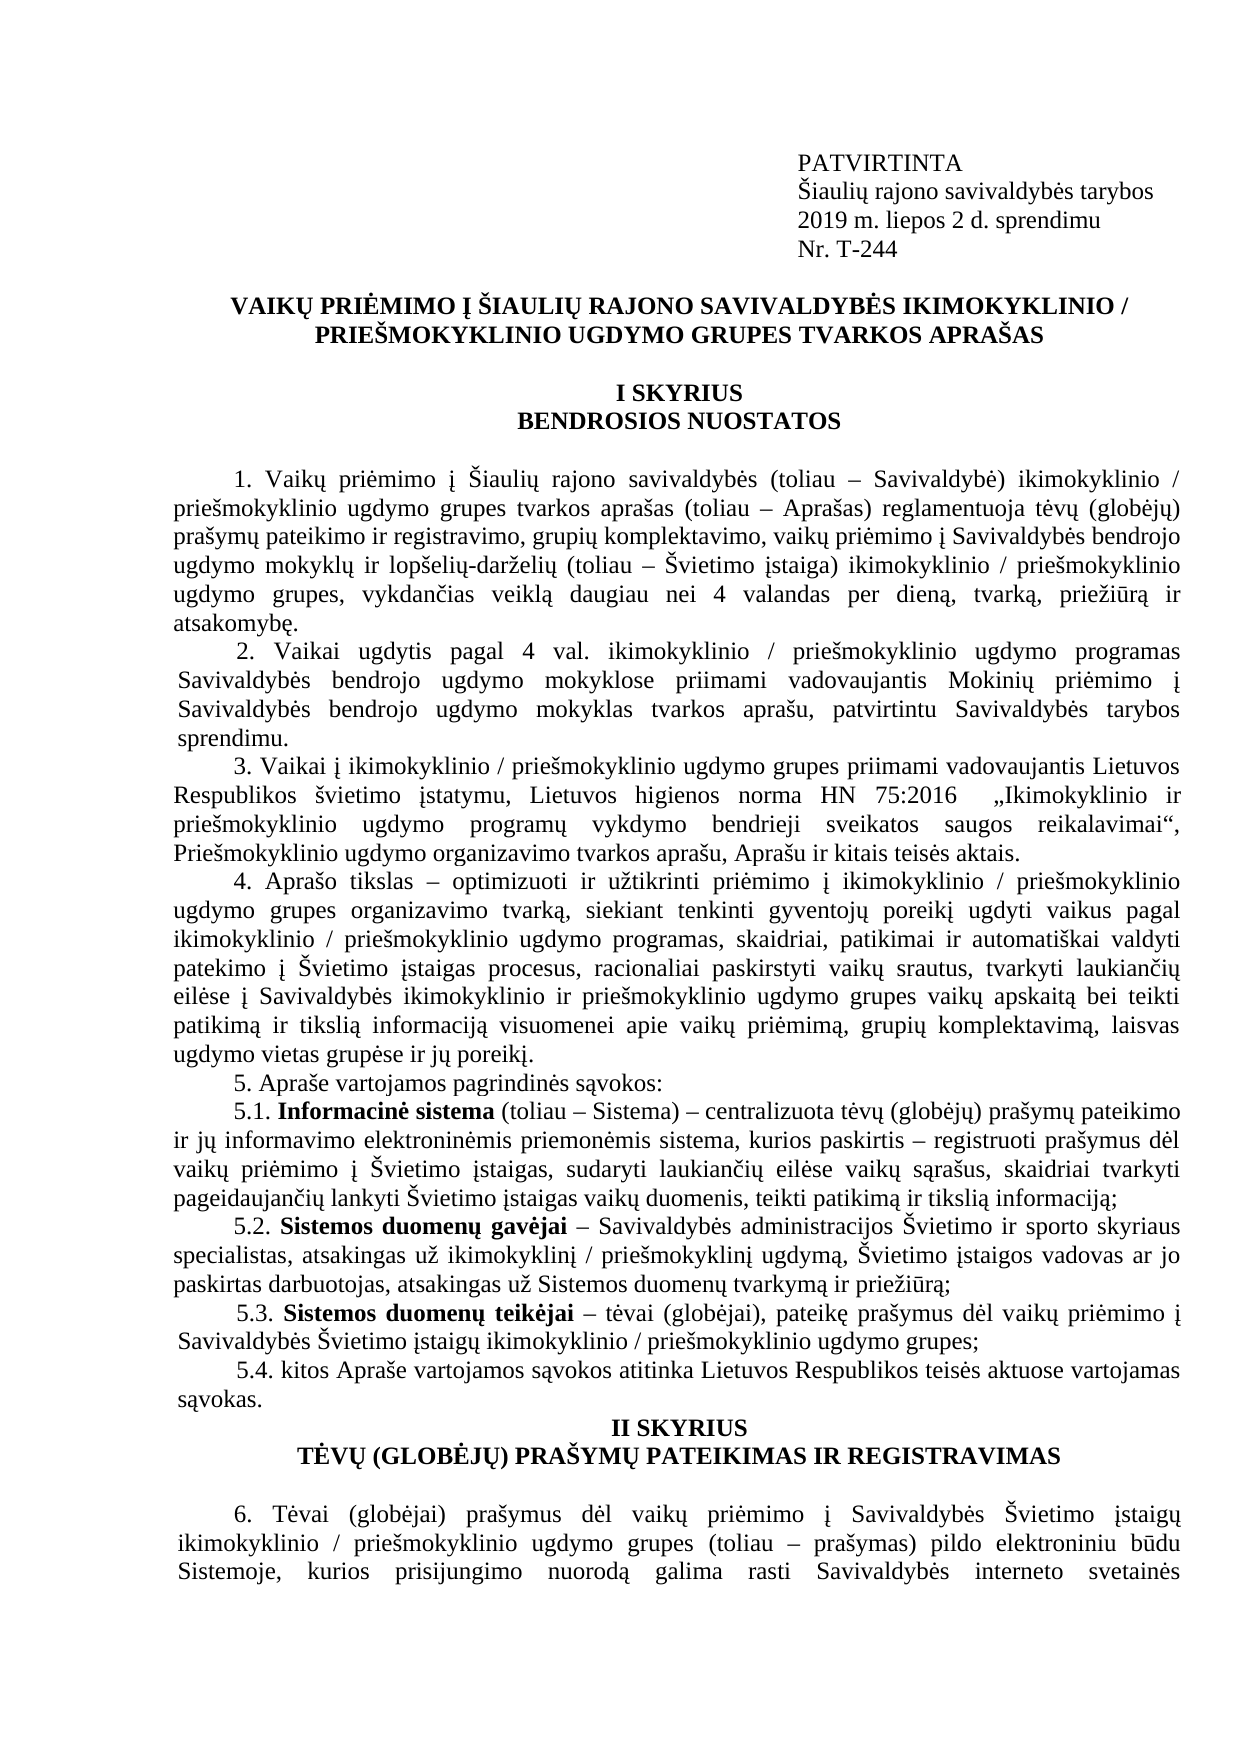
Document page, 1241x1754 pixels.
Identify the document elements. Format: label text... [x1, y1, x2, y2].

text 2. Vaikai ugdytis pagal 4 val. ikimokyklinio / priešmokyklinio ugdymo programas Savivaldybės bendrojo ugdymo mokyklose priimami vadovaujantis Mokinių priėmimo į Savivaldybės bendrojo ugdymo mokyklas tvarkos aprašu, patvirtintu Savivaldybės tarybos sprendimu. [177, 636, 1181, 751]
text VAIKŲ PRIĖMIMO Į ŠIAULIŲ RAJONO SAVIVALDYBĖS IKIMOKYKLINIO / PRIEŠMOKYKLINIO UGDYMO GRUPES TVARKOS APRAŠAS [177, 291, 1181, 349]
text 5.4. kitos Apraše vartojamos sąvokos atitinka Lietuvos Respublikos teisės aktuose vartojamas sąvokas. [177, 1355, 1181, 1413]
text 5.3. Sistemos duomenų teikėjai – tėvai (globėjai), pateikę prašymus dėl vaikų priėmimo į Savivaldybės Švietimo įstaigų ikimokyklinio / priešmokyklinio ugdymo grupes; [177, 1298, 1181, 1355]
text 2019 m. liepos 2 d. sprendimu [177, 205, 1181, 234]
text 5.2. Sistemos duomenų gavėjai – Savivaldybės administracijos Švietimo ir sporto skyriaus specialistas, atsakingas už ikimokyklinį / priešmokyklinį ugdymą, Švietimo įstaigos vadovas ar jo paskirtas darbuotojas, atsakingas už Sistemos duomenų tvarkymą ir priežiūrą; [173, 1211, 1181, 1298]
text 5. Apraše vartojamos pagrindinės sąvokos: [173, 1068, 1181, 1096]
text BENDROSIOS NUOSTATOS [177, 406, 1181, 435]
text 1. Vaikų priėmimo į Šiaulių rajono savivaldybės (toliau – Savivaldybė) ikimokyklinio / priešmokyklinio ugdymo grupes tvarkos aprašas (toliau – Aprašas) reglamentuoja tėvų (globėjų) prašymų pateikimo ir registravimo, grupių komplektavimo, vaikų priėmimo į Savivaldybės bendrojo ugdymo mokyklų ir lopšelių-darželių (toliau – Švietimo įstaiga) ikimokyklinio / priešmokyklinio ugdymo grupes, vykdančias veiklą daugiau nei 4 valandas per dieną, tvarką, priežiūrą ir atsakomybę. [173, 464, 1181, 636]
text Nr. T-244 [177, 234, 1181, 263]
text 4. Aprašo tikslas – optimizuoti ir užtikrinti priėmimo į ikimokyklinio / priešmokyklinio ugdymo grupes organizavimo tvarką, siekiant tenkinti gyventojų poreikį ugdyti vaikus pagal ikimokyklinio / priešmokyklinio ugdymo programas, skaidriai, patikimai ir automatiškai valdyti patekimo į Švietimo įstaigas procesus, racionaliai paskirstyti vaikų srautus, tvarkyti laukiančių eilėse į Savivaldybės ikimokyklinio ir priešmokyklinio ugdymo grupes vaikų apskaitą bei teikti patikimą ir tikslią informaciją visuomenei apie vaikų priėmimą, grupių komplektavimą, laisvas ugdymo vietas grupėse ir jų poreikį. [173, 866, 1181, 1068]
text TĖVŲ (GLOBĖJŲ) PRAŠYMŲ PATEIKIMAS IR REGISTRAVIMAS [177, 1441, 1181, 1470]
text Šiaulių rajono savivaldybės tarybos [177, 176, 1181, 205]
text 3. Vaikai į ikimokyklinio / priešmokyklinio ugdymo grupes priimami vadovaujantis Lietuvos Respublikos švietimo įstatymu, Lietuvos higienos norma HN 75:2016 „Ikimokyklinio ir priešmokyklinio ugdymo programų vykdymo bendrieji sveikatos saugos reikalavimai“, Priešmokyklinio ugdymo organizavimo tvarkos aprašu, Aprašu ir kitais teisės aktais. [173, 751, 1181, 866]
text 5.1. Informacinė sistema (toliau – Sistema) – centralizuota tėvų (globėjų) prašymų pateikimo ir jų informavimo elektroninėmis priemonėmis sistema, kurios paskirtis – registruoti prašymus dėl vaikų priėmimo į Švietimo įstaigas, sudaryti laukiančių eilėse vaikų sąrašus, skaidriai tvarkyti pageidaujančių lankyti Švietimo įstaigas vaikų duomenis, teikti patikimą ir tikslią informaciją; [173, 1096, 1181, 1211]
text PATVIRTINTA [177, 148, 1181, 176]
text 6. Tėvai (globėjai) prašymus dėl vaikų priėmimo į Savivaldybės Švietimo įstaigų ikimokyklinio / priešmokyklinio ugdymo grupes (toliau – prašymas) pildo elektroniniu būdu Sistemoje, kurios prisijungimo nuorodą galima rasti Savivaldybės interneto svetainės [177, 1499, 1181, 1585]
text I SKYRIUS [177, 378, 1181, 406]
text II SKYRIUS [177, 1413, 1181, 1441]
